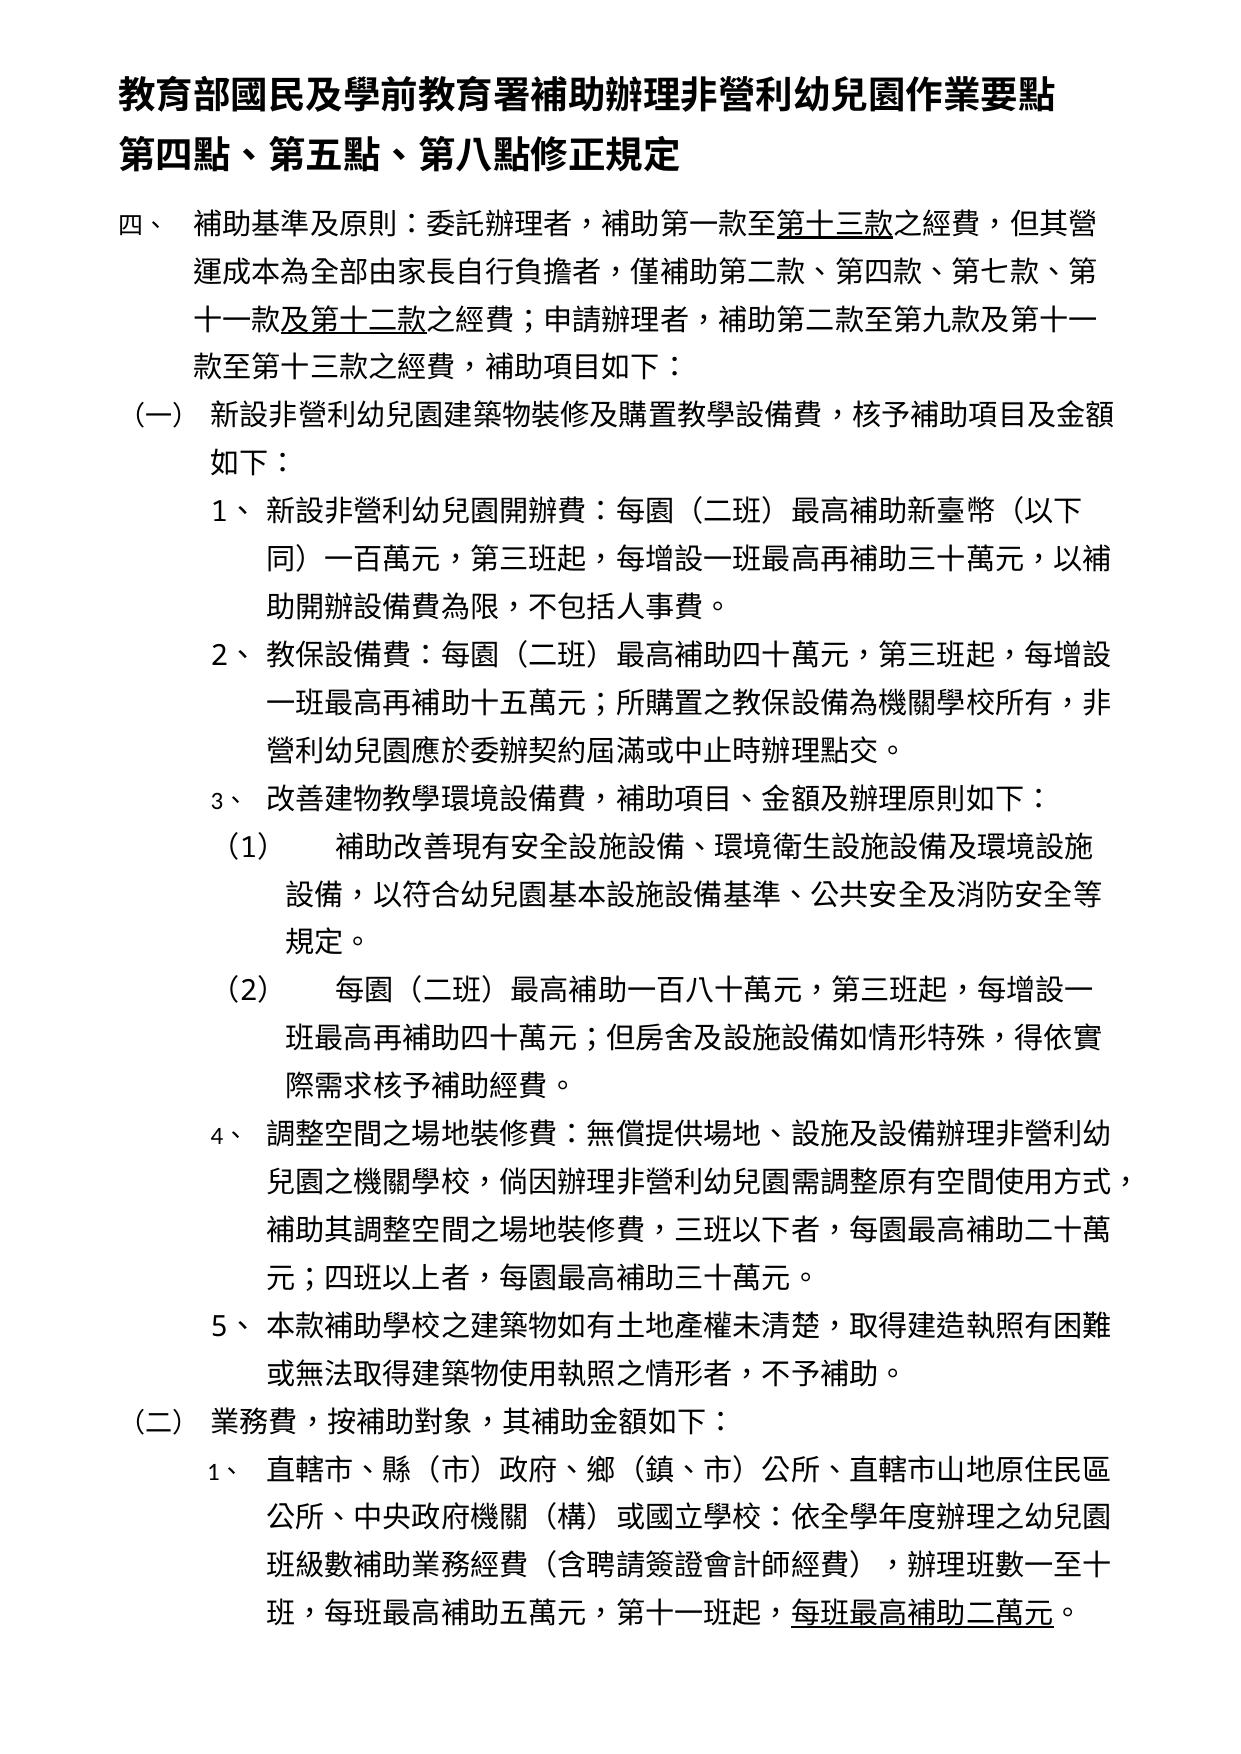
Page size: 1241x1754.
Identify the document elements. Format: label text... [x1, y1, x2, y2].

list 補助改善現有安全設施設備、環境衛生設施設備及環境設施設備，以符合幼兒園基本設施設備基準、公共安全及消防安全等規定。 [210, 819, 1122, 962]
text 第四點、第五點、第八點修正規定 [118, 135, 1122, 177]
list 補助基準及原則：委託辦理者，補助第一款至第十三款之經費，但其營運成本為全部由家長自行負擔者，僅補助第二款、第四款、第七款、第十一款及第十二款之經費；申請辦理者，補助第二款至第九款及第十一款至第十三款之經費，補助項目如下： [118, 196, 1122, 387]
list 每園（二班）最高補助一百八十萬元，第三班起，每增設一班最高再補助四十萬元；但房舍及設施設備如情形特殊，得依實際需求核予補助經費。 [210, 962, 1122, 1106]
list 新設非營利幼兒園開辦費：每園（二班）最高補助新臺幣（以下同）一百萬元，第三班起，每增設一班最高再補助三十萬元，以補助開辦設備費為限，不包括人事費。 [210, 483, 1122, 627]
list 教保設備費：每園（二班）最高補助四十萬元，第三班起，每增設一班最高再補助十五萬元；所購置之教保設備為機關學校所有，非營利幼兒園應於委辦契約屆滿或中止時辦理點交。 [210, 627, 1122, 771]
list 業務費，按補助對象，其補助金額如下： [118, 1394, 1122, 1442]
list 直轄市、縣（市）政府、鄉（鎮、市）公所、直轄市山地原住民區公所、中央政府機關（構）或國立學校：依全學年度辦理之幼兒園班級數補助業務經費（含聘請簽證會計師經費），辦理班數一至十班，每班最高補助五萬元，第十一班起，每班最高補助二萬元。 [207, 1442, 1122, 1633]
list 新設非營利幼兒園建築物裝修及購置教學設備費，核予補助項目及金額如下： [118, 387, 1122, 483]
list 改善建物教學環境設備費，補助項目、金額及辦理原則如下： [210, 771, 1122, 819]
text 教育部國民及學前教育署補助辦理非營利幼兒園作業要點 [118, 75, 1122, 117]
list 本款補助學校之建築物如有土地產權未清楚，取得建造執照有困難或無法取得建築物使用執照之情形者，不予補助。 [210, 1298, 1122, 1394]
list 調整空間之場地裝修費：無償提供場地、設施及設備辦理非營利幼兒園之機關學校，倘因辦理非營利幼兒園需調整原有空間使用方式，補助其調整空間之場地裝修費，三班以下者，每園最高補助二十萬元；四班以上者，每園最高補助三十萬元。 [210, 1106, 1122, 1298]
